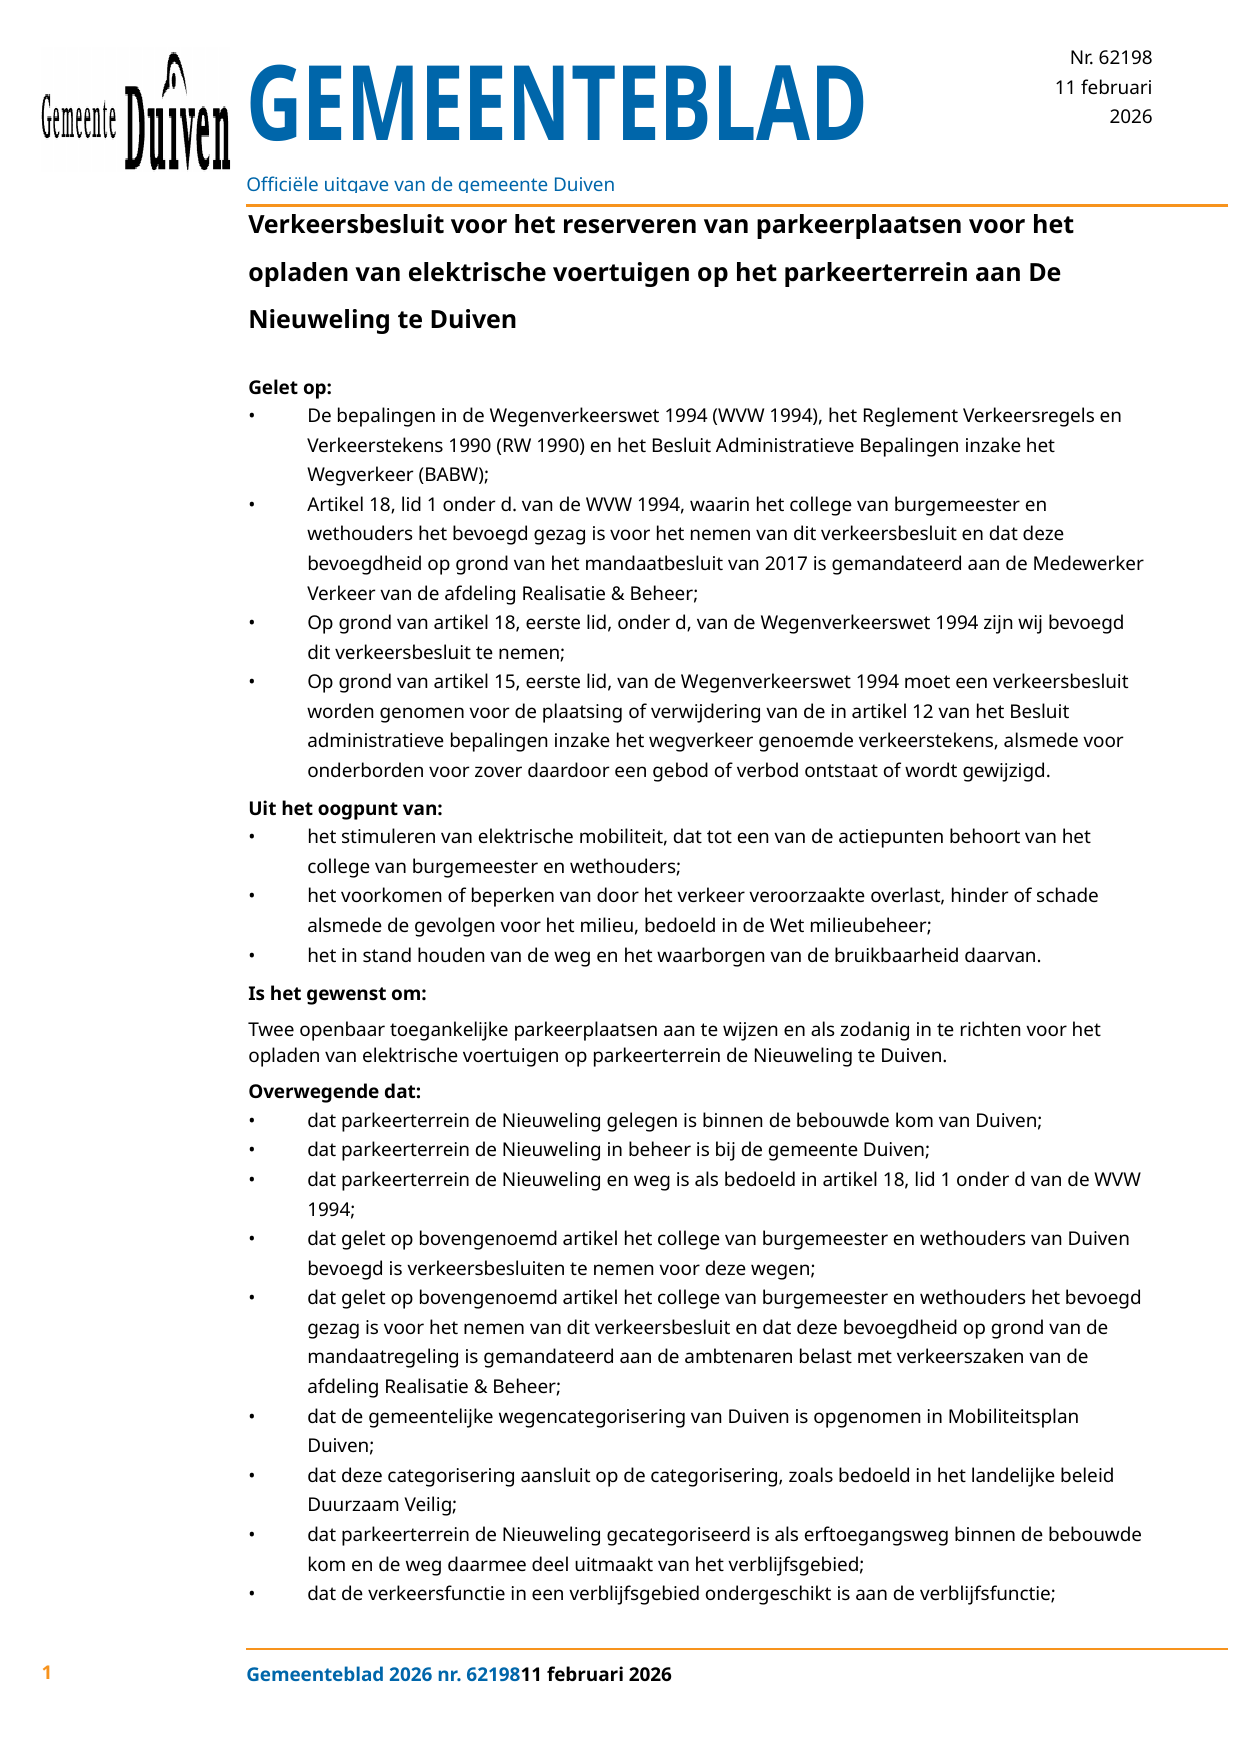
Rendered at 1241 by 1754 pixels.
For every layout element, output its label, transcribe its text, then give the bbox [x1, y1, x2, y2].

list dat parkeerterrein de Nieuweling in beheer is bij de gemeente Duiven; [248, 1137, 1152, 1162]
list dat de verkeersfunctie in een verblijfsgebied ondergeschikt is aan de verblijfsfunctie; [248, 1580, 1152, 1606]
list dat gelet op bovengenoemd artikel het college van burgemeester en wethouders van Duiven bevoegd is verkeersbesluiten te nemen voor deze wegen; [248, 1225, 1152, 1281]
list dat de gemeentelijke wegencategorisering van Duiven is opgenomen in Mobiliteitsplan Duiven; [248, 1403, 1152, 1458]
picture [41, 47, 231, 172]
list dat deze categorisering aansluit op de categorisering, zoals bedoeld in het landelijke beleid Duurzaam Veilig; [248, 1462, 1152, 1517]
text Overwegende dat: [248, 1079, 1152, 1104]
list dat gelet op bovengenoemd artikel het college van burgemeester en wethouders het bevoegd gezag is voor het nemen van dit verkeersbesluit en dat deze bevoegdheid op grond van de mandaatregeling is gemandateerd aan de ambtenaren belast met verkeerszaken van de afdeling Realisatie & Beheer; [248, 1284, 1152, 1399]
list dat parkeerterrein de Nieuweling gelegen is binnen de bebouwde kom van Duiven; [248, 1107, 1152, 1133]
list het voorkomen of beperken van door het verkeer veroorzaakte overlast, hinder of schade alsmede de gevolgen voor het milieu, bedoeld in de Wet milieubeheer; [248, 883, 1152, 938]
list het stimuleren van elektrische mobiliteit, dat tot een van de actiepunten behoort van het college van burgemeester en wethouders; [248, 823, 1152, 879]
list Op grond van artikel 15, eerste lid, van de Wegenverkeerswet 1994 moet een verkeersbesluit worden genomen voor de plaatsing of verwijdering van de in artikel 12 van het Besluit administratieve bepalingen inzake het wegverkeer genoemde verkeerstekens, alsmede voor onderborden voor zover daardoor een gebod of verbod ontstaat of wordt gewijzigd. [248, 668, 1152, 783]
list dat parkeerterrein de Nieuweling en weg is als bedoeld in artikel 18, lid 1 onder d van de WVW 1994; [248, 1166, 1152, 1222]
list De bepalingen in de Wegenverkeerswet 1994 (WVW 1994), het Reglement Verkeersregels en Verkeerstekens 1990 (RW 1990) en het Besluit Administratieve Bepalingen inzake het Wegverkeer (BABW); [248, 402, 1152, 487]
list Op grond van artikel 18, eerste lid, onder d, van de Wegenverkeerswet 1994 zijn wij bevoegd dit verkeersbesluit te nemen; [248, 609, 1152, 664]
list dat parkeerterrein de Nieuweling gecategoriseerd is als erftoegangsweg binnen de bebouwde kom en de weg daarmee deel uitmaakt van het verblijfsgebied; [248, 1521, 1152, 1577]
text Is het gewenst om: [248, 980, 1152, 1005]
text Twee openbaar toegankelijke parkeerplaatsen aan te wijzen en als zodanig in te richten voor het opladen van elektrische voertuigen op parkeerterrein de Nieuweling te Duiven. [248, 1016, 1152, 1068]
list Artikel 18, lid 1 onder d. van de WVW 1994, waarin het college van burgemeester en wethouders het bevoegd gezag is voor het nemen van dit verkeersbesluit en dat deze bevoegdheid op grond van het mandaatbesluit van 2017 is gemandateerd aan de Medewerker Verkeer van de afdeling Realisatie & Beheer; [248, 491, 1152, 605]
list het in stand houden van de weg en het waarborgen van de bruikbaarheid daarvan. [248, 942, 1152, 967]
text Verkeersbesluit voor het reserveren van parkeerplaatsen voor het opladen van elektrische voertuigen op het parkeerterrein aan De Nieuweling te Duiven [248, 207, 1152, 336]
text Uit het oogpunt van: [248, 795, 1152, 821]
text Gelet op: [248, 374, 1152, 399]
